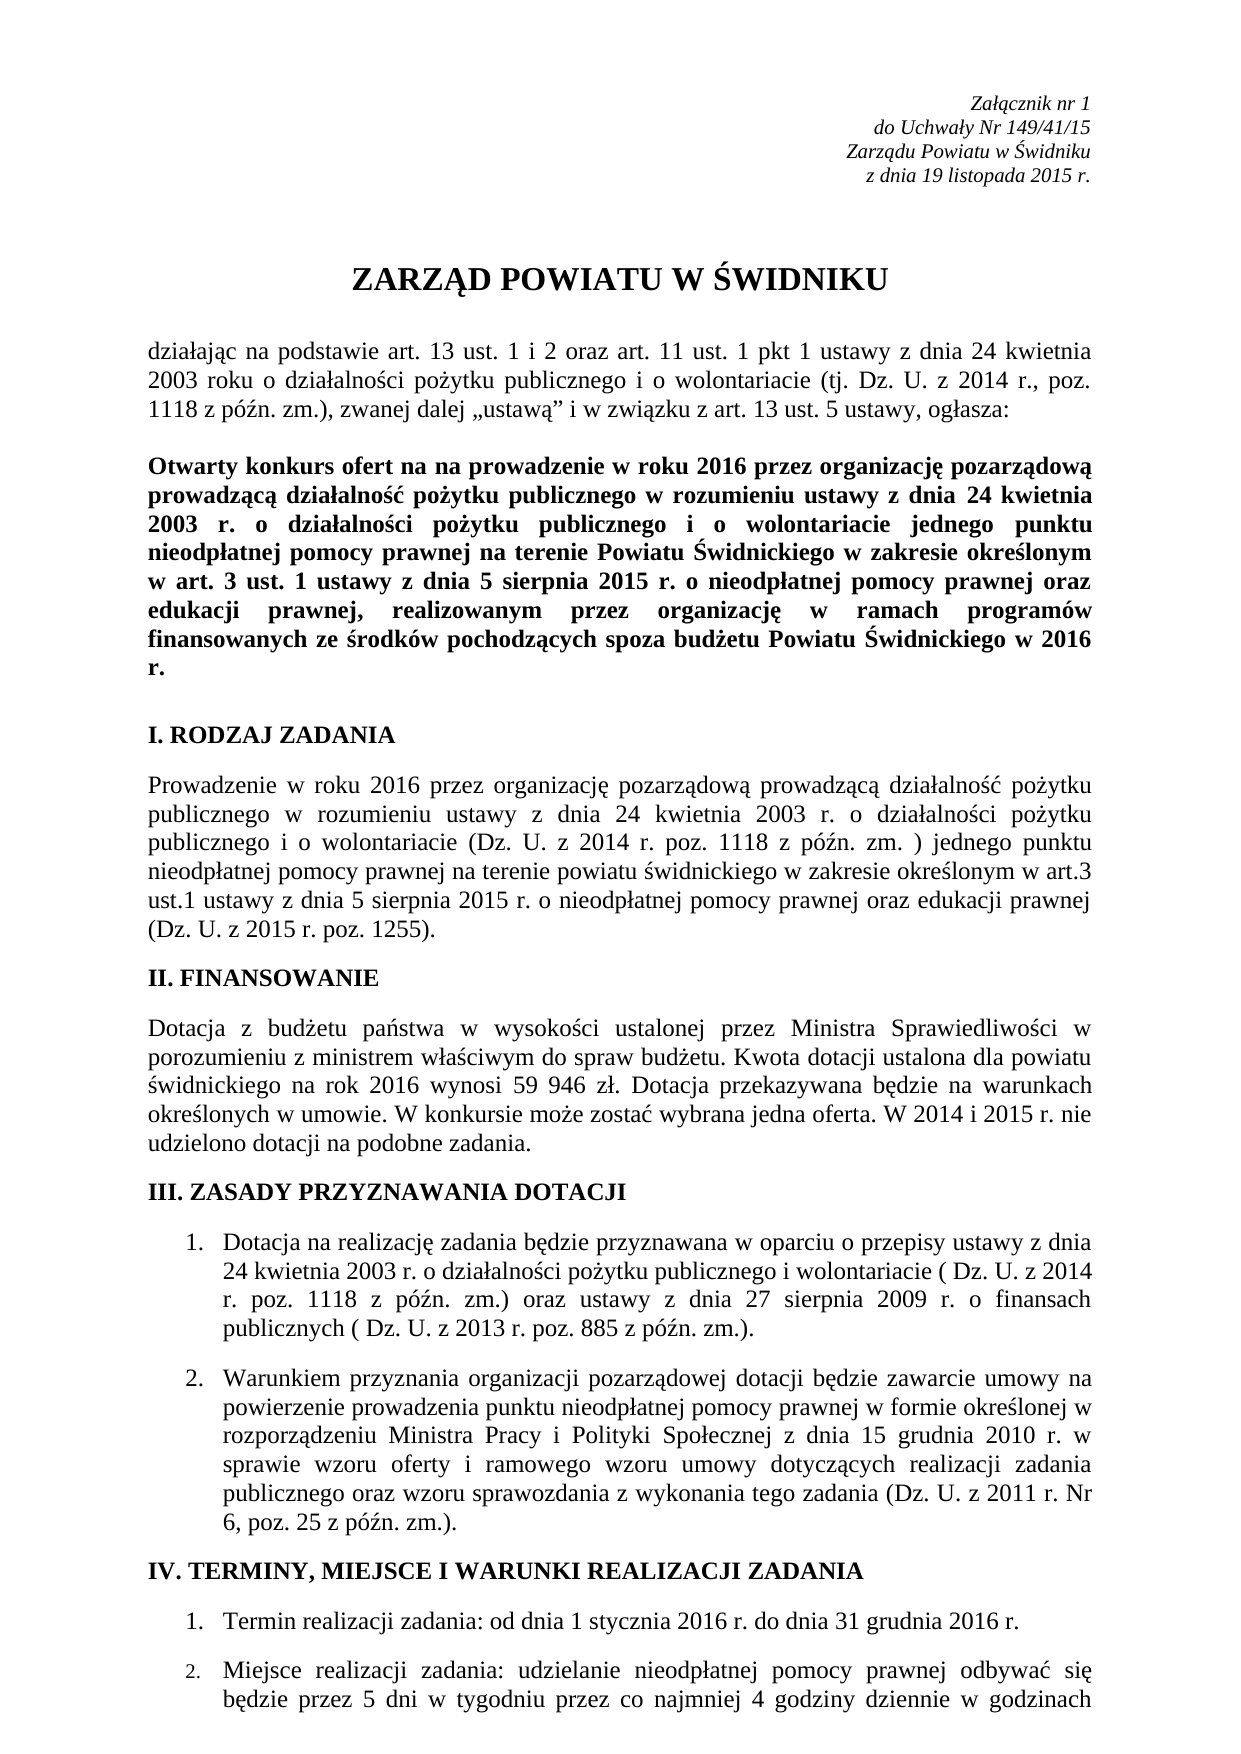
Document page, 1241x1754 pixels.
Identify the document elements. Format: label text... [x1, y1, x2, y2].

text II. FINANSOWANIE [148, 963, 1093, 992]
text działając na podstawie art. 13 ust. 1 i 2 oraz art. 11 ust. 1 pkt 1 ustawy z dnia 24 kwietnia 2003 roku o działalności pożytku publicznego i o wolontariacie (tj. Dz. U. z 2014 r., poz. 1118 z późn. zm.), zwanej dalej „ustawą” i w związku z art. 13 ust. 5 ustawy, ogłasza: [148, 336, 1093, 422]
text Zarządu Powiatu w Świdniku [148, 139, 1093, 163]
text z dnia 19 listopada 2015 r. [148, 163, 1093, 187]
text IV. TERMINY, MIEJSCE I WARUNKI REALIZACJI ZADANIA [148, 1556, 1093, 1585]
text Dotacja z budżetu państwa w wysokości ustalonej przez Ministra Sprawiedliwości w porozumieniu z ministrem właściwym do spraw budżetu. Kwota dotacji ustalona dla powiatu świdnickiego na rok 2016 wynosi 59 946 zł. Dotacja przekazywana będzie na warunkach określonych w umowie. W konkursie może zostać wybrana jedna oferta. W 2014 i 2015 r. nie udzielono dotacji na podobne zadania. [148, 1013, 1093, 1157]
list Warunkiem przyznania organizacji pozarządowej dotacji będzie zawarcie umowy na powierzenie prowadzenia punktu nieodpłatnej pomocy prawnej w formie określonej w rozporządzeniu Ministra Pracy i Polityki Społecznej z dnia 15 grudnia 2010 r. w sprawie wzoru oferty i ramowego wzoru umowy dotyczących realizacji zadania publicznego oraz wzoru sprawozdania z wykonania tego zadania (Dz. U. z 2011 r. Nr 6, poz. 25 z późn. zm.). [185, 1363, 1093, 1535]
text Załącznik nr 1 [148, 91, 1093, 115]
text ZARZĄD POWIATU W ŚWIDNIKU [148, 259, 1093, 298]
text I. RODZAJ ZADANIA [148, 720, 1093, 749]
text Otwarty konkurs ofert na na prowadzenie w roku 2016 przez organizację pozarządową prowadzącą działalność pożytku publicznego w rozumieniu ustawy z dnia 24 kwietnia 2003 r. o działalności pożytku publicznego i o wolontariacie jednego punktu nieodpłatnej pomocy prawnej na terenie Powiatu Świdnickiego w zakresie określonym w art. 3 ust. 1 ustawy z dnia 5 sierpnia 2015 r. o nieodpłatnej pomocy prawnej oraz edukacji prawnej, realizowanym przez organizację w ramach programów finansowanych ze środków pochodzących spoza budżetu Powiatu Świdnickiego w 2016 r. [148, 451, 1093, 681]
text do Uchwały Nr 149/41/15 [148, 115, 1093, 139]
text Prowadzenie w roku 2016 przez organizację pozarządową prowadzącą działalność pożytku publicznego w rozumieniu ustawy z dnia 24 kwietnia 2003 r. o działalności pożytku publicznego i o wolontariacie (Dz. U. z 2014 r. poz. 1118 z późn. zm. ) jednego punktu nieodpłatnej pomocy prawnej na terenie powiatu świdnickiego w zakresie określonym w art.3 ust.1 ustawy z dnia 5 sierpnia 2015 r. o nieodpłatnej pomocy prawnej oraz edukacji prawnej (Dz. U. z 2015 r. poz. 1255). [148, 770, 1093, 942]
list Termin realizacji zadania: od dnia 1 stycznia 2016 r. do dnia 31 grudnia 2016 r. [185, 1606, 1093, 1634]
list Dotacja na realizację zadania będzie przyznawana w oparciu o przepisy ustawy z dnia 24 kwietnia 2003 r. o działalności pożytku publicznego i wolontariacie ( Dz. U. z 2014 r. poz. 1118 z późn. zm.) oraz ustawy z dnia 27 sierpnia 2009 r. o finansach publicznych ( Dz. U. z 2013 r. poz. 885 z późn. zm.). [185, 1227, 1093, 1342]
list Miejsce realizacji zadania: udzielanie nieodpłatnej pomocy prawnej odbywać się będzie przez 5 dni w tygodniu przez co najmniej 4 godziny dziennie w godzinach [185, 1655, 1093, 1713]
text III. ZASADY PRZYZNAWANIA DOTACJI [148, 1177, 1093, 1206]
